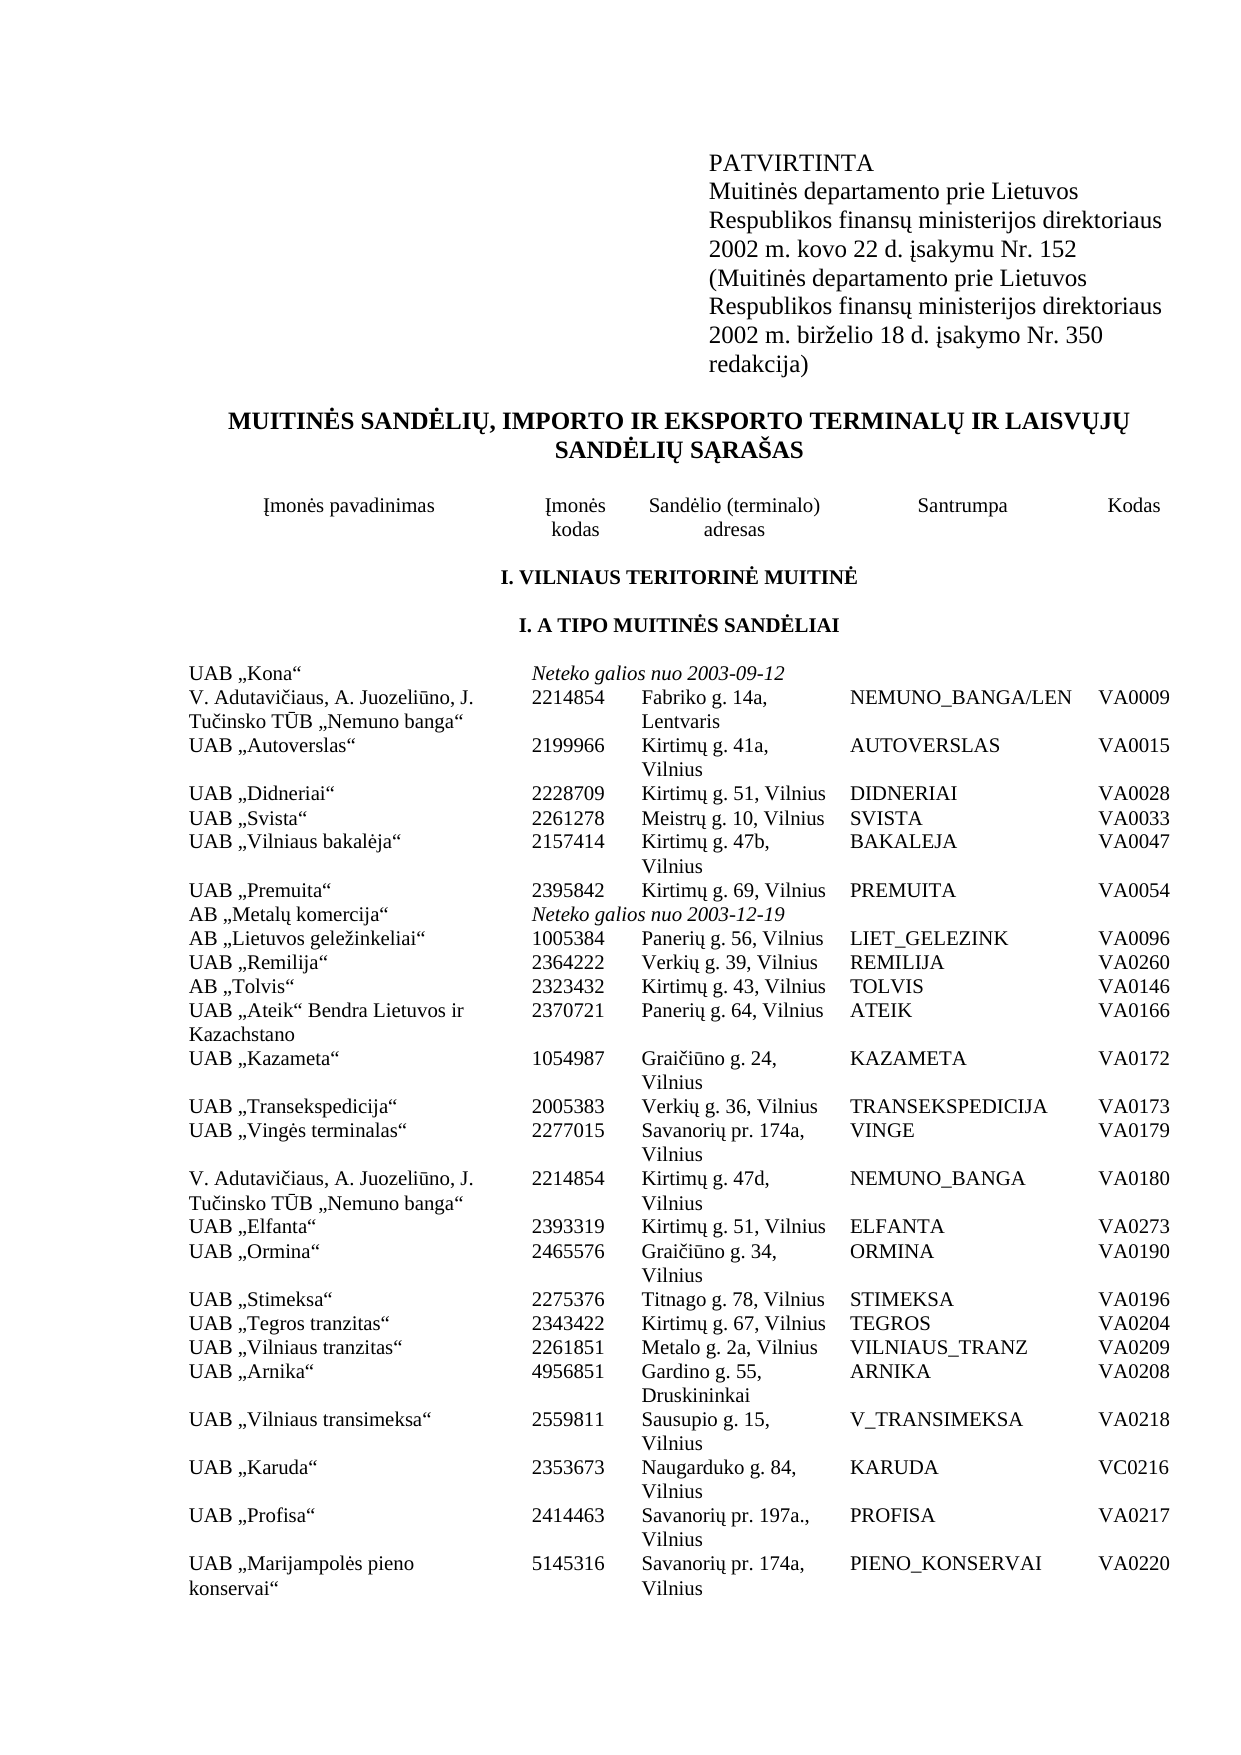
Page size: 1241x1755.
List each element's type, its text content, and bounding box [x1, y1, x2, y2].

text (Muitinės departamento prie Lietuvos [177, 263, 1181, 291]
table_header Įmonės kodas [520, 493, 630, 541]
text redakcija) [177, 349, 1181, 378]
table_cell UAB „Profisa“ [177, 1503, 520, 1551]
table_cell Fabriko g. 14a, Lentvaris [630, 685, 838, 733]
table_cell [630, 541, 838, 565]
table_cell ORMINA [839, 1239, 1087, 1287]
table_cell PREMUITA [839, 878, 1087, 902]
table_cell Savanorių pr. 197a., Vilnius [630, 1503, 838, 1551]
table_cell UAB „Vilniaus bakalėja“ [177, 830, 520, 878]
table_cell UAB „Premuita“ [177, 878, 520, 902]
table_cell Kirtimų g. 51, Vilnius [630, 781, 838, 805]
table_cell VINGE [839, 1118, 1087, 1166]
table_cell STIMEKSA [839, 1287, 1087, 1311]
table_cell [177, 637, 1181, 661]
table_cell KARUDA [839, 1455, 1087, 1503]
table_cell AUTOVERSLAS [839, 733, 1087, 781]
table_cell UAB „Transekspedicija“ [177, 1094, 520, 1118]
table_cell VA0173 [1087, 1094, 1181, 1118]
table_cell [1087, 541, 1181, 565]
table_cell 2393319 [520, 1215, 630, 1238]
table_cell VA0190 [1087, 1239, 1181, 1287]
table_cell VA0209 [1087, 1335, 1181, 1359]
table_cell LIET_GELEZINK [839, 926, 1087, 950]
text Respublikos finansų ministerijos direktoriaus [177, 205, 1181, 234]
table_cell UAB „Marijampolės pieno konservai“ [177, 1551, 520, 1599]
table_cell VA0220 [1087, 1551, 1181, 1599]
table_cell 1005384 [520, 926, 630, 950]
table_cell UAB „Tegros tranzitas“ [177, 1311, 520, 1335]
table_cell VA0204 [1087, 1311, 1181, 1335]
table_cell Kirtimų g. 41a, Vilnius [630, 733, 838, 781]
table_cell Kirtimų g. 69, Vilnius [630, 878, 838, 902]
table_cell Metalo g. 2a, Vilnius [630, 1335, 838, 1359]
table_cell [520, 541, 630, 565]
table_cell UAB „Karuda“ [177, 1455, 520, 1503]
table_cell VA0096 [1087, 926, 1181, 950]
table_cell 2261851 [520, 1335, 630, 1359]
text Muitinės departamento prie Lietuvos [177, 176, 1181, 205]
table_cell UAB „Kona“ [177, 661, 520, 685]
table_cell 2157414 [520, 830, 630, 878]
table_cell Kirtimų g. 67, Vilnius [630, 1311, 838, 1335]
table_cell NEMUNO_BANGA/LEN [839, 685, 1087, 733]
table_cell 2214854 [520, 685, 630, 733]
table_cell Neteko galios nuo 2003-09-12 [520, 661, 1181, 685]
table_cell UAB „Elfanta“ [177, 1215, 520, 1238]
table_cell Savanorių pr. 174a, Vilnius [630, 1551, 838, 1599]
table_cell Kirtimų g. 51, Vilnius [630, 1215, 838, 1238]
table_cell VA0218 [1087, 1407, 1181, 1455]
table_cell Savanorių pr. 174a, Vilnius [630, 1118, 838, 1166]
table_cell Graičiūno g. 24, Vilnius [630, 1046, 838, 1094]
table_cell [177, 589, 1181, 613]
table_cell 2343422 [520, 1311, 630, 1335]
table_cell Kirtimų g. 47d, Vilnius [630, 1166, 838, 1214]
table_cell BAKALEJA [839, 830, 1087, 878]
table_cell V. Adutavičiaus, A. Juozeliūno, J. Tučinsko TŪB „Nemuno banga“ [177, 685, 520, 733]
table_cell Verkių g. 39, Vilnius [630, 950, 838, 974]
table_cell 2353673 [520, 1455, 630, 1503]
table_cell VA0196 [1087, 1287, 1181, 1311]
table_cell 2275376 [520, 1287, 630, 1311]
table_cell Titnago g. 78, Vilnius [630, 1287, 838, 1311]
table_cell 1054987 [520, 1046, 630, 1094]
table_cell 2465576 [520, 1239, 630, 1287]
table_cell Kirtimų g. 47b, Vilnius [630, 830, 838, 878]
table_cell 2559811 [520, 1407, 630, 1455]
table_cell REMILIJA [839, 950, 1087, 974]
table_cell I. A TIPO MUITINĖS SANDĖLIAI [177, 613, 1181, 637]
table_cell 2395842 [520, 878, 630, 902]
table_cell 2228709 [520, 781, 630, 805]
table_cell TOLVIS [839, 974, 1087, 998]
table_cell VA0033 [1087, 805, 1181, 829]
table_cell VA0015 [1087, 733, 1181, 781]
table_cell UAB „Vilniaus tranzitas“ [177, 1335, 520, 1359]
table_cell AB „Lietuvos geležinkeliai“ [177, 926, 520, 950]
table_cell VA0179 [1087, 1118, 1181, 1166]
table_cell Meistrų g. 10, Vilnius [630, 805, 838, 829]
table_header Sandėlio (terminalo) adresas [630, 493, 838, 541]
table_cell NEMUNO_BANGA [839, 1166, 1087, 1214]
table_cell 4956851 [520, 1359, 630, 1407]
table_cell ARNIKA [839, 1359, 1087, 1407]
table_cell 2323432 [520, 974, 630, 998]
table_cell UAB „Autoverslas“ [177, 733, 520, 781]
table_cell PIENO_KONSERVAI [839, 1551, 1087, 1599]
table_cell 2214854 [520, 1166, 630, 1214]
table_cell VA0146 [1087, 974, 1181, 998]
table_cell UAB „Didneriai“ [177, 781, 520, 805]
table_cell VA0217 [1087, 1503, 1181, 1551]
table_cell VA0208 [1087, 1359, 1181, 1407]
text Respublikos finansų ministerijos direktoriaus [177, 291, 1181, 320]
table_cell VA0260 [1087, 950, 1181, 974]
table_cell ATEIK [839, 998, 1087, 1046]
table_cell Sausupio g. 15, Vilnius [630, 1407, 838, 1455]
text 2002 m. birželio 18 d. įsakymo Nr. 350 [177, 320, 1181, 349]
table_cell VILNIAUS_TRANZ [839, 1335, 1087, 1359]
table_cell [177, 541, 520, 565]
table_cell ELFANTA [839, 1215, 1087, 1238]
table_cell 2370721 [520, 998, 630, 1046]
table_cell VA0172 [1087, 1046, 1181, 1094]
table_cell SVISTA [839, 805, 1087, 829]
table_cell PROFISA [839, 1503, 1087, 1551]
table_cell Neteko galios nuo 2003-12-19 [520, 902, 1181, 926]
table_cell VC0216 [1087, 1455, 1181, 1503]
table_cell Panerių g. 56, Vilnius [630, 926, 838, 950]
table_cell UAB „Ormina“ [177, 1239, 520, 1287]
table_cell VA0166 [1087, 998, 1181, 1046]
table_cell 2005383 [520, 1094, 630, 1118]
table_cell UAB „Remilija“ [177, 950, 520, 974]
table_cell Gardino g. 55, Druskininkai [630, 1359, 838, 1407]
table_cell VA0273 [1087, 1215, 1181, 1238]
table_cell UAB „Vingės terminalas“ [177, 1118, 520, 1166]
table_cell VA0180 [1087, 1166, 1181, 1214]
table_cell VA0028 [1087, 781, 1181, 805]
table_cell 2199966 [520, 733, 630, 781]
table_cell UAB „Vilniaus transimeksa“ [177, 1407, 520, 1455]
table_cell 2364222 [520, 950, 630, 974]
table_cell UAB „Kazameta“ [177, 1046, 520, 1094]
table_cell 2414463 [520, 1503, 630, 1551]
table_cell I. VILNIAUS TERITORINĖ MUITINĖ [177, 565, 1181, 589]
table_cell AB „Metalų komercija“ [177, 902, 520, 926]
table_cell Naugarduko g. 84, Vilnius [630, 1455, 838, 1503]
table_cell Verkių g. 36, Vilnius [630, 1094, 838, 1118]
table_cell AB „Tolvis“ [177, 974, 520, 998]
table_cell UAB „Ateik“ Bendra Lietuvos ir Kazachstano [177, 998, 520, 1046]
table_header Įmonės pavadinimas [177, 493, 520, 541]
table_cell VA0054 [1087, 878, 1181, 902]
table_cell Panerių g. 64, Vilnius [630, 998, 838, 1046]
table_cell 5145316 [520, 1551, 630, 1599]
table_cell [839, 541, 1087, 565]
table_header Santrumpa [839, 493, 1087, 541]
table_cell UAB „Svista“ [177, 805, 520, 829]
table_cell Graičiūno g. 34, Vilnius [630, 1239, 838, 1287]
table_cell TEGROS [839, 1311, 1087, 1335]
table_cell V. Adutavičiaus, A. Juozeliūno, J. Tučinsko TŪB „Nemuno banga“ [177, 1166, 520, 1214]
text MUITINĖS SANDĖLIŲ, IMPORTO IR EKSPORTO TERMINALŲ IR LAISVŲJŲ [177, 406, 1181, 435]
text 2002 m. kovo 22 d. įsakymu Nr. 152 [177, 234, 1181, 263]
table_cell VA0047 [1087, 830, 1181, 878]
table_cell 2277015 [520, 1118, 630, 1166]
table_cell 2261278 [520, 805, 630, 829]
text PATVIRTINTA [177, 148, 1181, 176]
table_cell UAB „Arnika“ [177, 1359, 520, 1407]
table_cell TRANSEKSPEDICIJA [839, 1094, 1087, 1118]
table_header Kodas [1087, 493, 1181, 541]
table_cell UAB „Stimeksa“ [177, 1287, 520, 1311]
table_cell KAZAMETA [839, 1046, 1087, 1094]
table_cell DIDNERIAI [839, 781, 1087, 805]
table_cell Kirtimų g. 43, Vilnius [630, 974, 838, 998]
table_cell VA0009 [1087, 685, 1181, 733]
table_cell V_TRANSIMEKSA [839, 1407, 1087, 1455]
text SANDĖLIŲ SĄRAŠAS [177, 435, 1181, 464]
